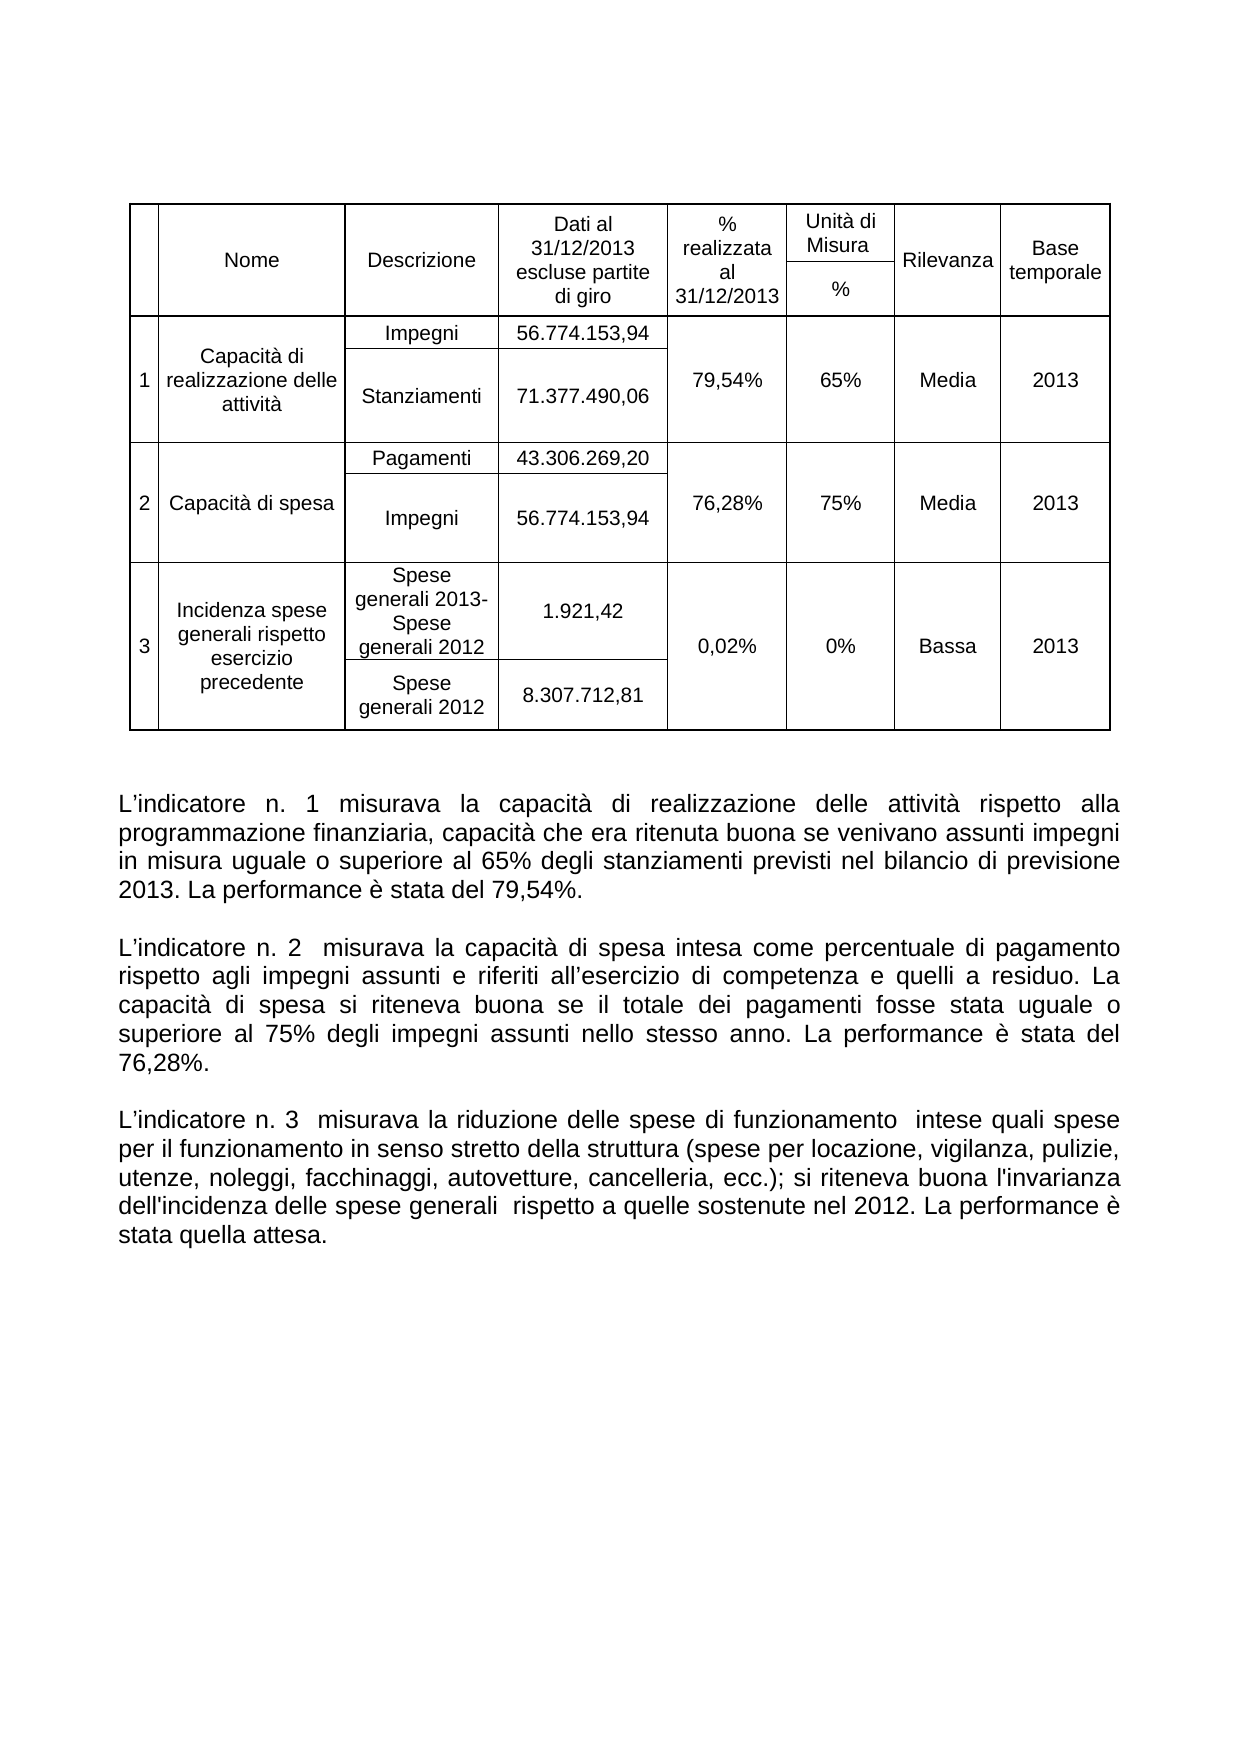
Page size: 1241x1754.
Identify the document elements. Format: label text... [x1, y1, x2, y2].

table_cell Impegni [346, 474, 498, 562]
table_cell Incidenza spese generali rispetto esercizio precedente [159, 563, 344, 729]
table_cell Capacità di realizzazione delle attività [159, 317, 344, 442]
table_cell % [787, 262, 894, 315]
table_cell 2013 [1001, 443, 1109, 562]
table_cell 2013 [1001, 563, 1109, 729]
table_cell Spese generali 2012 [346, 660, 498, 729]
table_cell Impegni [346, 317, 498, 348]
table_cell 56.774.153,94 [499, 474, 667, 562]
table_cell Media [895, 317, 1000, 442]
table_cell Media [895, 443, 1000, 562]
table_cell 56.774.153,94 [499, 317, 667, 348]
table_cell Capacità di spesa [159, 443, 344, 562]
table_header % realizzata al 31/12/2013 [668, 205, 786, 315]
text L’indicatore n. 3 misurava la riduzione delle spese di funzionamento intese quali spese per il funzionamento in senso stretto della struttura (spese per locazione, vigilanza, pulizie, utenze, noleggi, facchinaggi, autovetture, cancelleria, ecc.); si riteneva buona l'invarianza dell'incidenza delle spese generali rispetto a quelle sostenute nel 2012. La performance è stata quella attesa. [118, 1105, 1122, 1249]
table_cell 1.921,42 [499, 563, 667, 659]
table_cell 43.306.269,20 [499, 443, 667, 473]
table_header Unità di Misura [787, 205, 894, 261]
table_cell 76,28% [668, 443, 786, 562]
text L’indicatore n. 2 misurava la capacità di spesa intesa come percentuale di pagamento rispetto agli impegni assunti e riferiti all’esercizio di competenza e quelli a residuo. La capacità di spesa si riteneva buona se il totale dei pagamenti fosse stata uguale o superiore al 75% degli impegni assunti nello stesso anno. La performance è stata del 76,28%. [118, 933, 1122, 1076]
table_cell Bassa [895, 563, 1000, 729]
table_header Descrizione [346, 205, 498, 315]
table_cell 2013 [1001, 317, 1109, 442]
table_header Base temporale [1001, 205, 1109, 315]
text L’indicatore n. 1 misurava la capacità di realizzazione delle attività rispetto alla programmazione finanziaria, capacità che era ritenuta buona se venivano assunti impegni in misura uguale o superiore al 65% degli stanziamenti previsti nel bilancio di previsione 2013. La performance è stata del 79,54%. [118, 789, 1122, 904]
table_cell 1 [131, 317, 158, 442]
table_cell 3 [131, 563, 158, 729]
table_cell 0% [787, 563, 894, 729]
table_cell 65% [787, 317, 894, 442]
table_cell 0,02% [668, 563, 786, 729]
table_cell Stanziamenti [346, 349, 498, 442]
table_cell 75% [787, 443, 894, 562]
table_cell Spese generali 2013-Spese generali 2012 [346, 563, 498, 659]
table_cell 71.377.490,06 [499, 349, 667, 442]
table_cell Pagamenti [346, 443, 498, 473]
table_cell 8.307.712,81 [499, 660, 667, 729]
table_cell 79,54% [668, 317, 786, 442]
table_header Rilevanza [895, 205, 1000, 315]
table_cell 2 [131, 443, 158, 562]
table_header [131, 205, 158, 315]
table_header Dati al 31/12/2013 escluse partite di giro [499, 205, 667, 315]
table_header Nome [159, 205, 344, 315]
